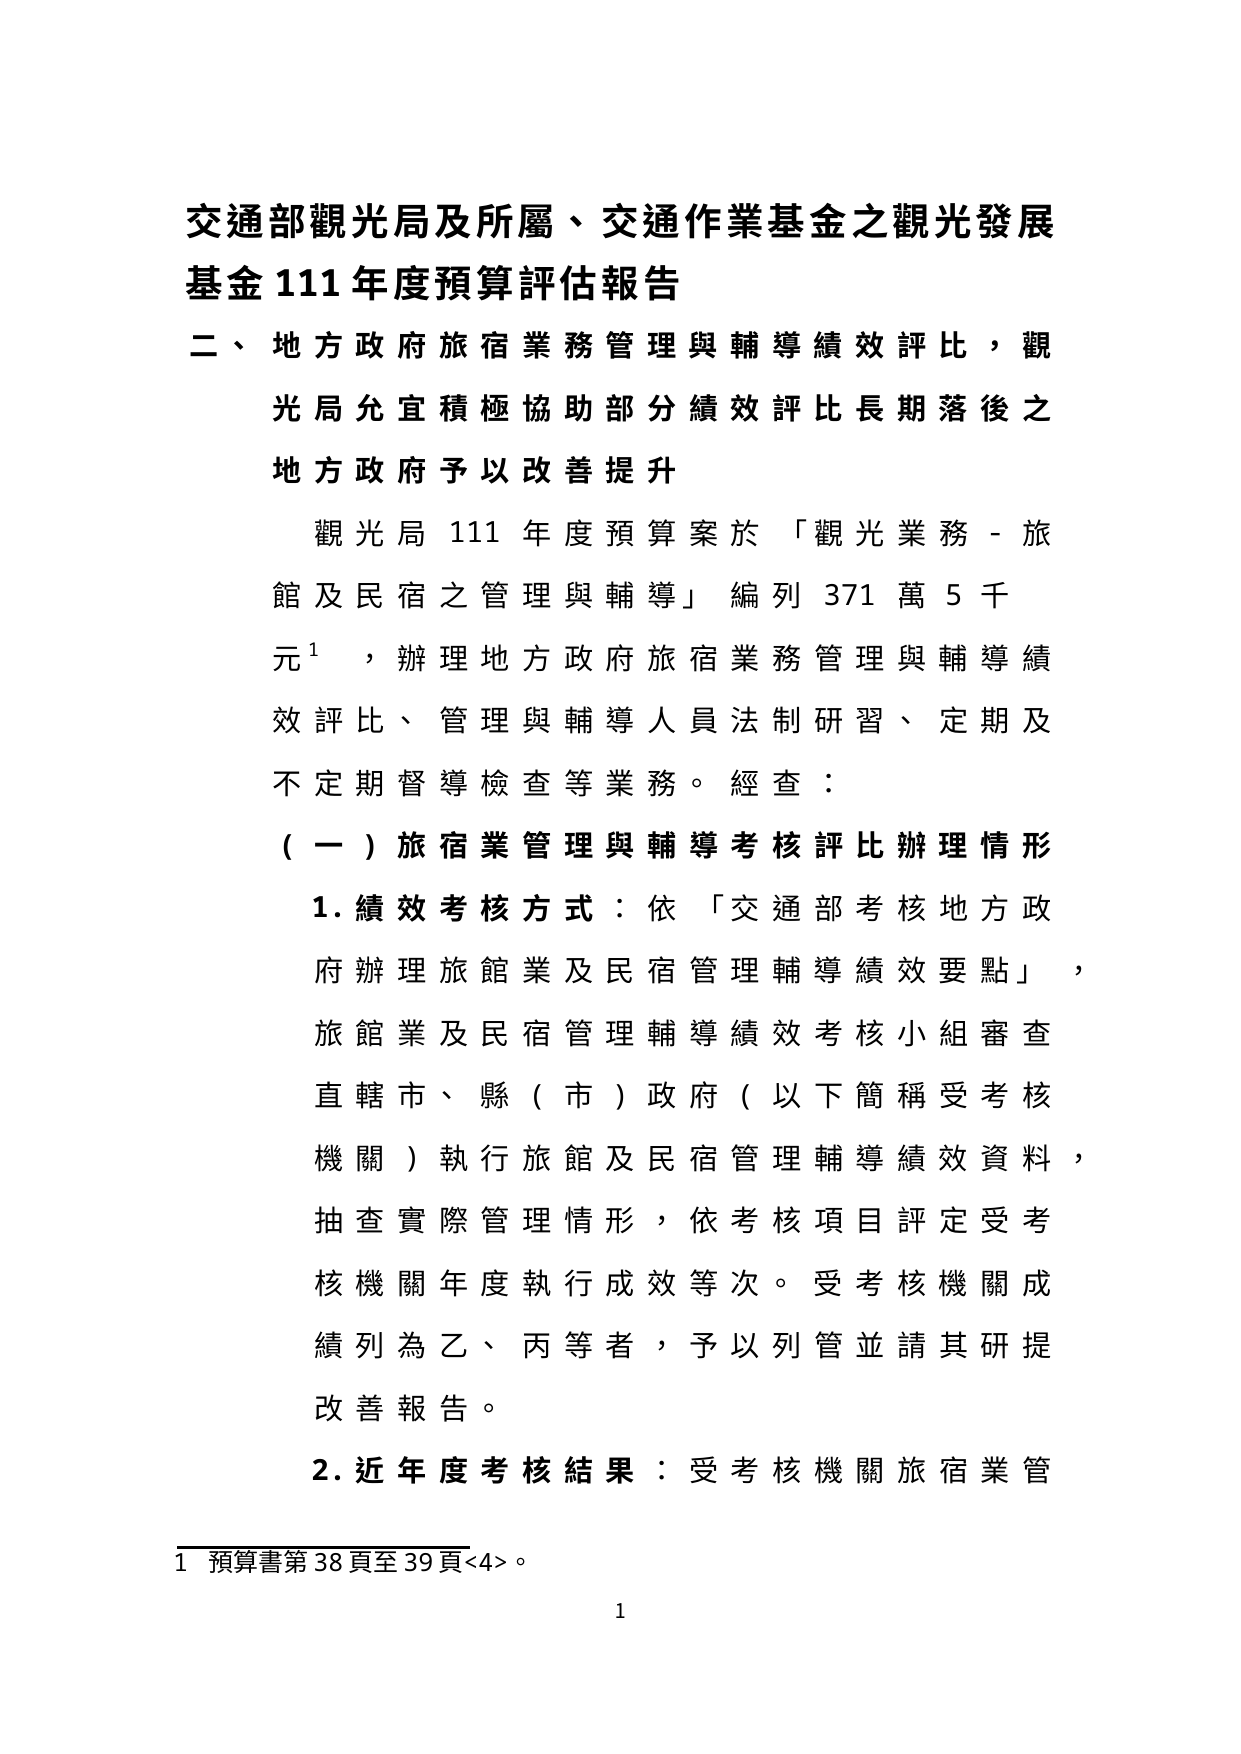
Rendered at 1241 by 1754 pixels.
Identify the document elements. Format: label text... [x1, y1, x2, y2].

text 二、地方政府旅宿業務管理與輔導績效評比，觀光局允宜積極協助部分績效評比長期落後之地方政府予以改善提升 [183, 302, 1058, 490]
text 交通部觀光局及所屬、交通作業基金之觀光發展基金111年度預算評估報告 [183, 177, 1058, 302]
text 觀光局111年度預算案於「觀光業務-旅館及民宿之管理與輔導」編列371萬5千元，辦理地方政府旅宿業務管理與輔導績效評比、管理與輔導人員法制研習、定期及不定期督導檢查等業務。經查： [242, 490, 1058, 802]
text 預算書第38頁至39頁<4>。 [173, 1548, 1063, 1577]
text 2.近年度考核結果：受考核機關旅宿業管 [271, 1427, 1058, 1490]
text 1.績效考核方式：依「交通部考核地方政府辦理旅館業及民宿管理輔導績效要點」，旅館業及民宿管理輔導績效考核小組審查直轄市、縣(市)政府(以下簡稱受考核機關)執行旅館及民宿管理輔導績效資料，抽查實際管理情形，依考核項目評定受考核機關年度執行成效等次。受考核機關成績列為乙、丙等者，予以列管並請其研提改善報告。 [271, 865, 1058, 1427]
text (一)旅宿業管理與輔導考核評比辦理情形 [242, 802, 1058, 865]
